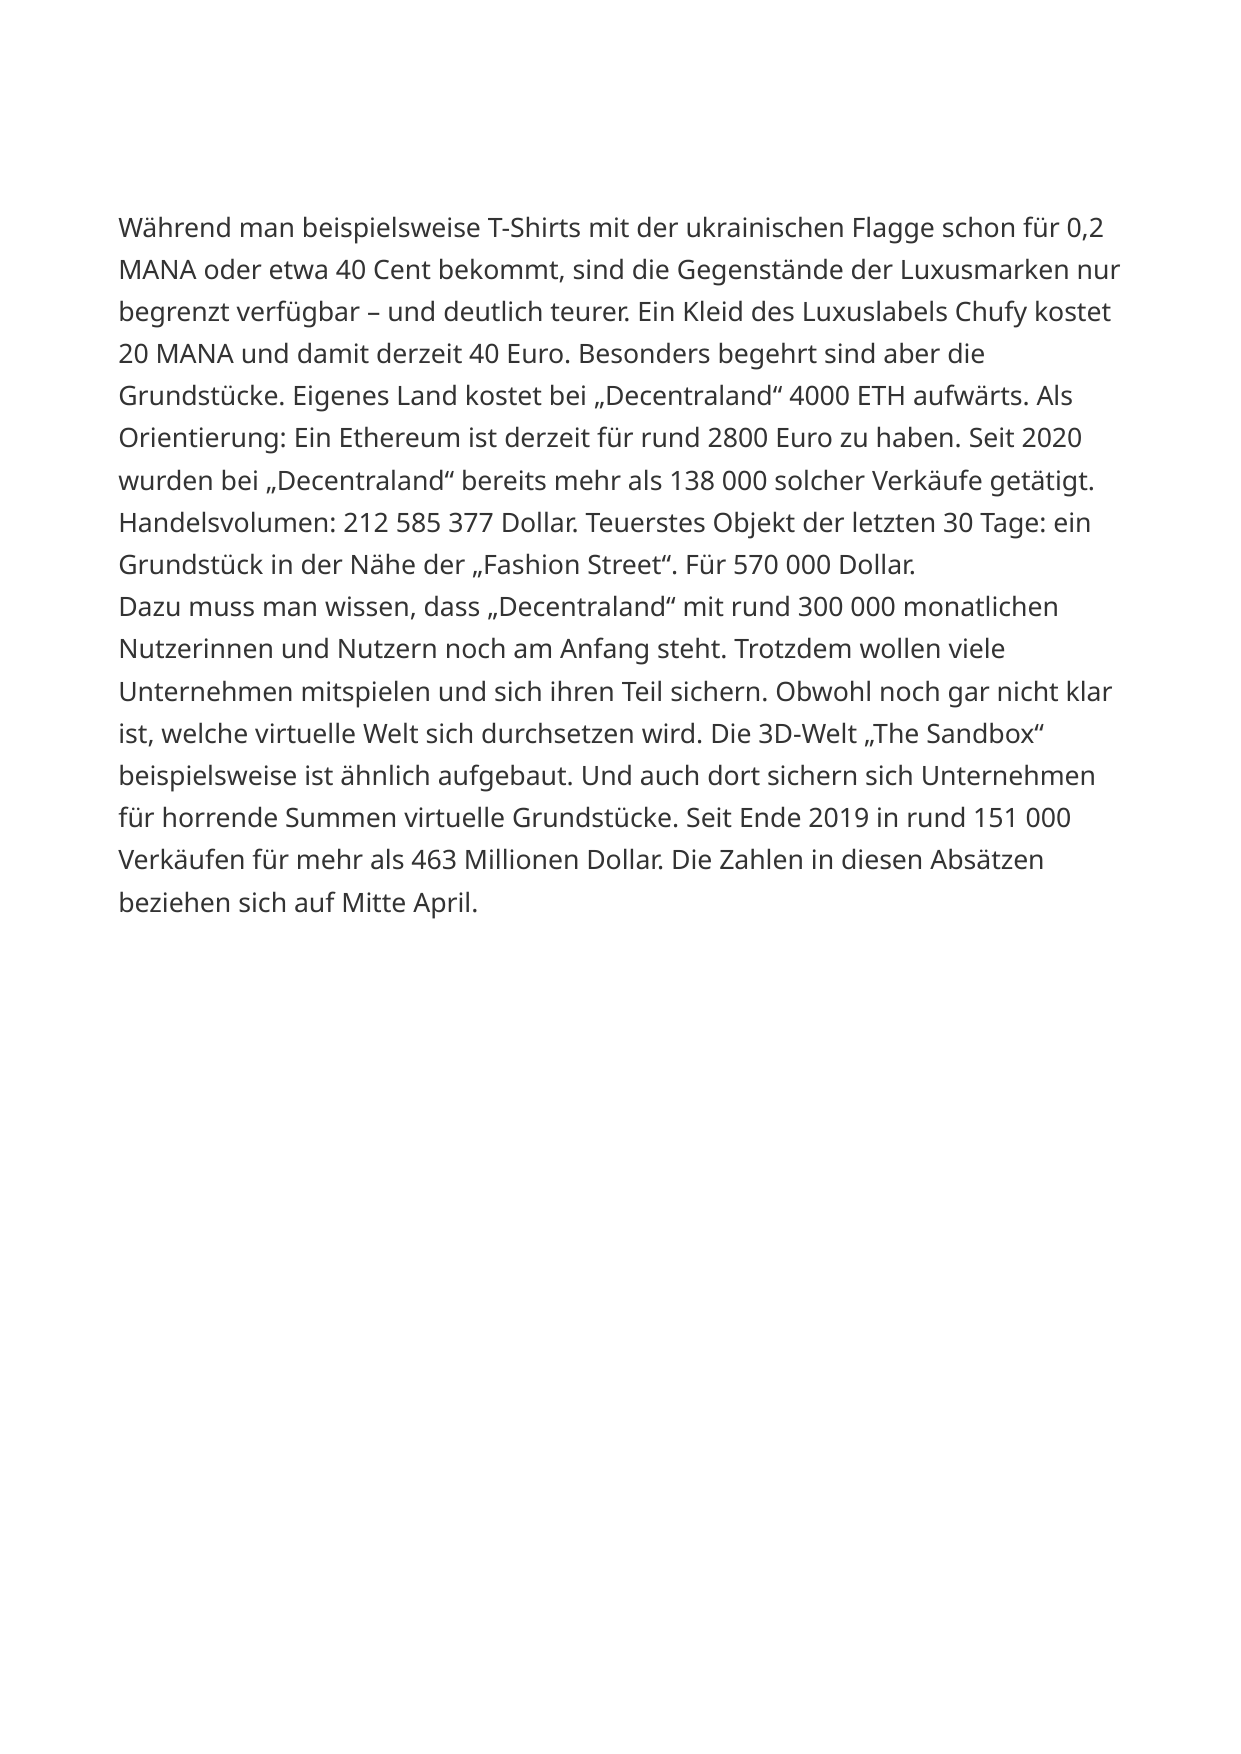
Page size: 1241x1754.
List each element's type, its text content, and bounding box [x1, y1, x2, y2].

list Dazu muss man wissen, dass „Decentraland“ mit rund 300 000 monatlichen Nutzerinnen und Nutzern noch am Anfang steht. Trotzdem wollen viele Unternehmen mitspielen und sich ihren Teil sichern. Obwohl noch gar nicht klar ist, welche virtuelle Welt sich durchsetzen wird. Die 3D-Welt „The Sandbox“ beispielsweise ist ähnlich aufgebaut. Und auch dort sichern sich Unternehmen für horrende Summen virtuelle Grundstücke. Seit Ende 2019 in rund 151 000 Verkäufen für mehr als 463 Millionen Dollar. Die Zahlen in diesen Absätzen beziehen sich auf Mitte April. [118, 582, 1122, 920]
list Während man beispielsweise T-Shirts mit der ukrainischen Flagge schon für 0,2 MANA oder etwa 40 Cent bekommt, sind die Gegenstände der Luxusmarken nur begrenzt verfügbar – und deutlich teurer. Ein Kleid des Luxuslabels Chufy kostet 20 MANA und damit derzeit 40 Euro. Besonders begehrt sind aber die Grundstücke. Eigenes Land kostet bei „Decentraland“ 4000 ETH aufwärts. Als Orientierung: Ein Ethereum ist derzeit für rund 2800 Euro zu haben. Seit 2020 wurden bei „Decentraland“ bereits mehr als 138 000 solcher Verkäufe getätigt. Handelsvolumen: 212 585 377 Dollar. Teuerstes Objekt der letzten 30 Tage: ein Grundstück in der Nähe der „Fashion Street“. Für 570 000 Dollar. [118, 118, 1122, 582]
